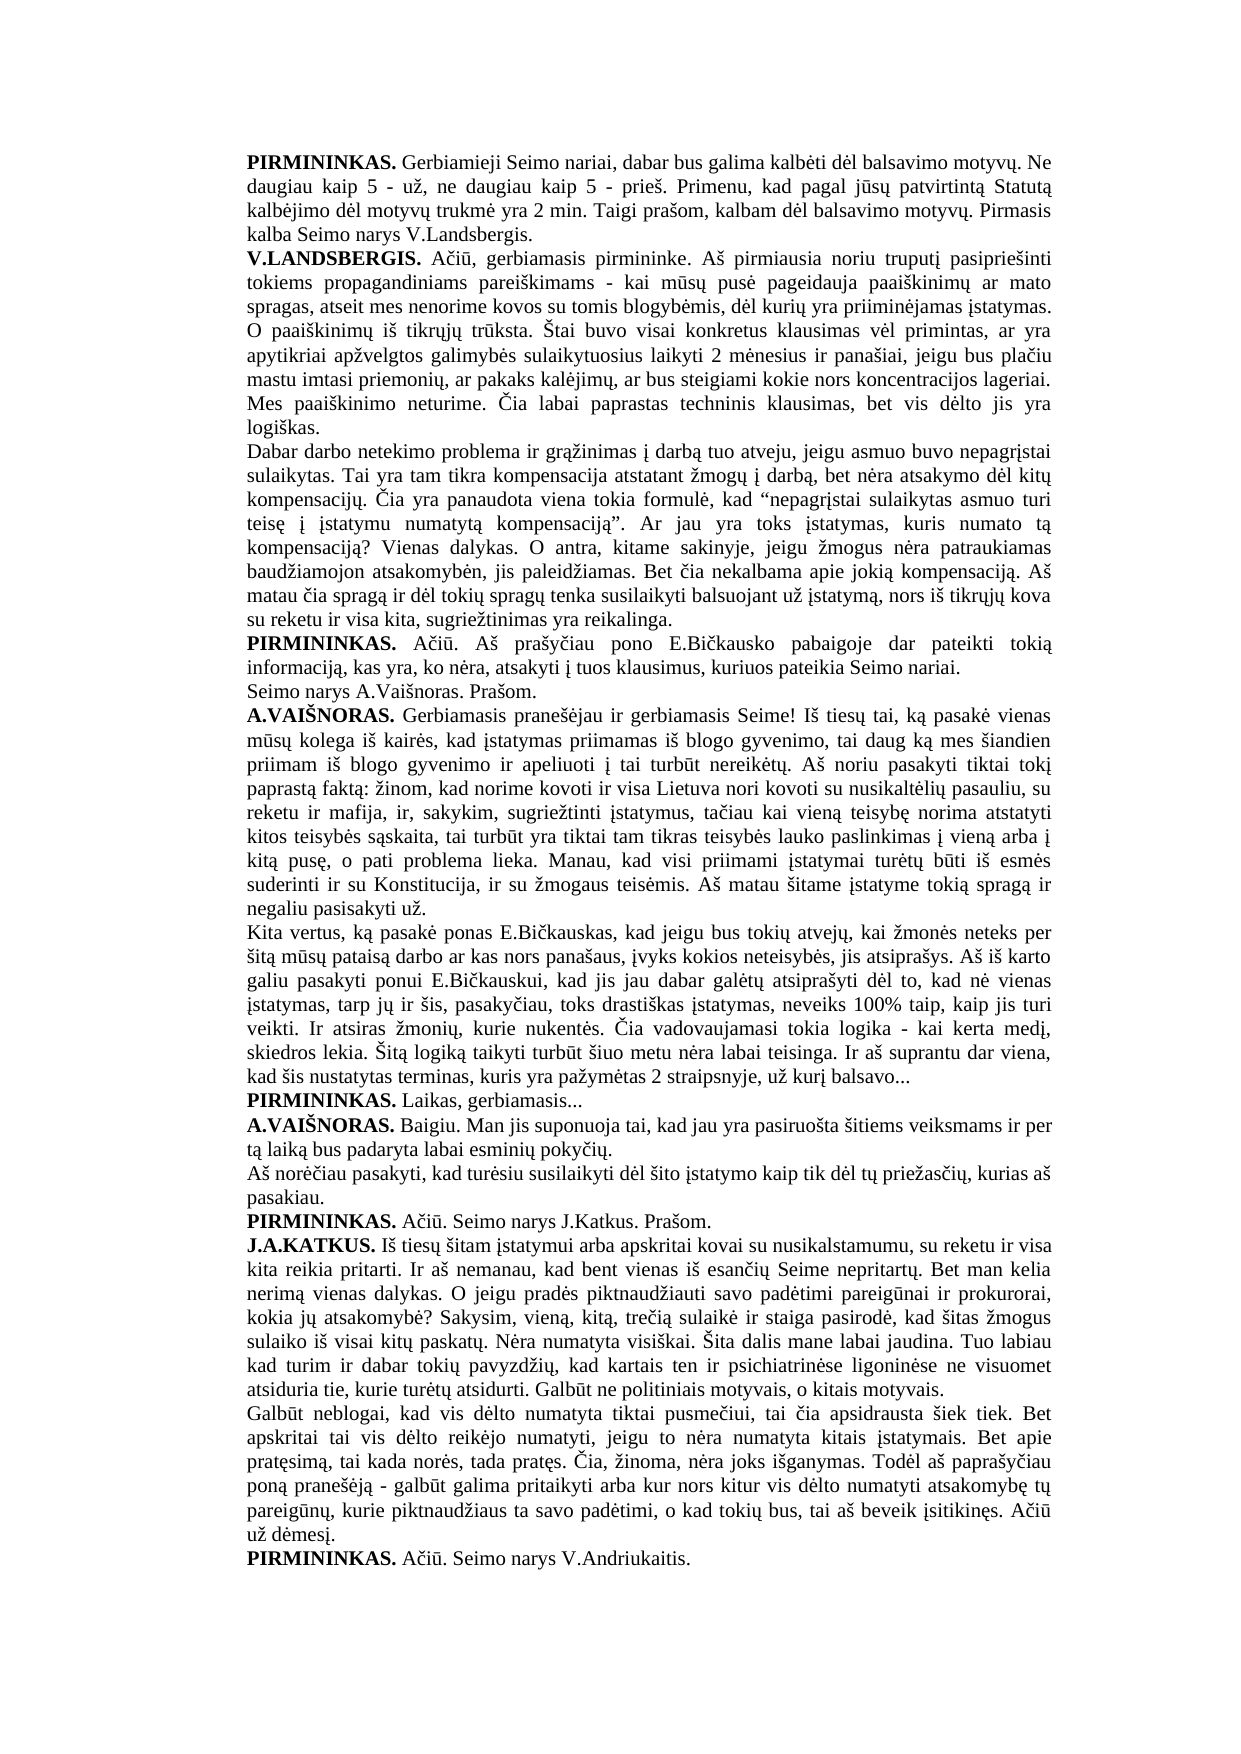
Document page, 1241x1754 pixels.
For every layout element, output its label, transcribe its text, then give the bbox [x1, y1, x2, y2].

text PIRMININKAS. Gerbiamieji Seimo nariai, dabar bus galima kalbėti dėl balsavimo motyvų. Ne daugiau kaip 5 - už, ne daugiau kaip 5 - prieš. Primenu, kad pagal jūsų patvirtintą Statutą kalbėjimo dėl motyvų trukmė yra 2 min. Taigi prašom, kalbam dėl balsavimo motyvų. Pirmasis kalba Seimo narys V.Landsbergis. [247, 150, 1053, 246]
text A.VAIŠNORAS. Gerbiamasis pranešėjau ir gerbiamasis Seime! Iš tiesų tai, ką pasakė vienas mūsų kolega iš kairės, kad įstatymas priimamas iš blogo gyvenimo, tai daug ką mes šiandien priimam iš blogo gyvenimo ir apeliuoti į tai turbūt nereikėtų. Aš noriu pasakyti tiktai tokį paprastą faktą: žinom, kad norime kovoti ir visa Lietuva nori kovoti su nusikaltėlių pasauliu, su reketu ir mafija, ir, sakykim, sugriežtinti įstatymus, tačiau kai vieną teisybę norima atstatyti kitos teisybės sąskaita, tai turbūt yra tiktai tam tikras teisybės lauko paslinkimas į vieną arba į kitą pusę, o pati problema lieka. Manau, kad visi priimami įstatymai turėtų būti iš esmės suderinti ir su Konstitucija, ir su žmogaus teisėmis. Aš matau šitame įstatyme tokią spragą ir negaliu pasisakyti už. [247, 703, 1053, 920]
text Galbūt neblogai, kad vis dėlto numatyta tiktai pusmečiui, tai čia apsidrausta šiek tiek. Bet apskritai tai vis dėlto reikėjo numatyti, jeigu to nėra numatyta kitais įstatymais. Bet apie pratęsimą, tai kada norės, tada pratęs. Čia, žinoma, nėra joks išganymas. Todėl aš paprašyčiau poną pranešėją - galbūt galima pritaikyti arba kur nors kitur vis dėlto numatyti atsakomybę tų pareigūnų, kurie piktnaudžiaus ta savo padėtimi, o kad tokių bus, tai aš beveik įsitikinęs. Ačiū už dėmesį. [247, 1401, 1053, 1546]
text PIRMININKAS. Ačiū. Seimo narys J.Katkus. Prašom. [247, 1209, 1053, 1233]
text PIRMININKAS. Ačiū. Aš prašyčiau pono E.Bičkausko pabaigoje dar pateikti tokią informaciją, kas yra, ko nėra, atsakyti į tuos klausimus, kuriuos pateikia Seimo nariai. [247, 631, 1053, 679]
text Kita vertus, ką pasakė ponas E.Bičkauskas, kad jeigu bus tokių atvejų, kai žmonės neteks per šitą mūsų pataisą darbo ar kas nors panašaus, įvyks kokios neteisybės, jis atsiprašys. Aš iš karto galiu pasakyti ponui E.Bičkauskui, kad jis jau dabar galėtų atsiprašyti dėl to, kad nė vienas įstatymas, tarp jų ir šis, pasakyčiau, toks drastiškas įstatymas, neveiks 100% taip, kaip jis turi veikti. Ir atsiras žmonių, kurie nukentės. Čia vadovaujamasi tokia logika - kai kerta medį, skiedros lekia. Šitą logiką taikyti turbūt šiuo metu nėra labai teisinga. Ir aš suprantu dar viena, kad šis nustatytas terminas, kuris yra pažymėtas 2 straipsnyje, už kurį balsavo... [247, 920, 1053, 1088]
text Seimo narys A.Vaišnoras. Prašom. [247, 679, 1053, 703]
text PIRMININKAS. Laikas, gerbiamasis... [247, 1088, 1053, 1112]
text Dabar darbo netekimo problema ir grąžinimas į darbą tuo atveju, jeigu asmuo buvo nepagrįstai sulaikytas. Tai yra tam tikra kompensacija atstatant žmogų į darbą, bet nėra atsakymo dėl kitų kompensacijų. Čia yra panaudota viena tokia formulė, kad “nepagrįstai sulaikytas asmuo turi teisę į įstatymu numatytą kompensaciją”. Ar jau yra toks įstatymas, kuris numato tą kompensaciją? Vienas dalykas. O antra, kitame sakinyje, jeigu žmogus nėra patraukiamas baudžiamojon atsakomybėn, jis paleidžiamas. Bet čia nekalbama apie jokią kompensaciją. Aš matau čia spragą ir dėl tokių spragų tenka susilaikyti balsuojant už įstatymą, nors iš tikrųjų kova su reketu ir visa kita, sugriežtinimas yra reikalinga. [247, 439, 1053, 631]
text J.A.KATKUS. Iš tiesų šitam įstatymui arba apskritai kovai su nusikalstamumu, su reketu ir visa kita reikia pritarti. Ir aš nemanau, kad bent vienas iš esančių Seime nepritartų. Bet man kelia nerimą vienas dalykas. O jeigu pradės piktnaudžiauti savo padėtimi pareigūnai ir prokurorai, kokia jų atsakomybė? Sakysim, vieną, kitą, trečią sulaikė ir staiga pasirodė, kad šitas žmogus sulaiko iš visai kitų paskatų. Nėra numatyta visiškai. Šita dalis mane labai jaudina. Tuo labiau kad turim ir dabar tokių pavyzdžių, kad kartais ten ir psichiatrinėse ligoninėse ne visuomet atsiduria tie, kurie turėtų atsidurti. Galbūt ne politiniais motyvais, o kitais motyvais. [247, 1233, 1053, 1401]
text Aš norėčiau pasakyti, kad turėsiu susilaikyti dėl šito įstatymo kaip tik dėl tų priežasčių, kurias aš pasakiau. [247, 1161, 1053, 1209]
text V.LANDSBERGIS. Ačiū, gerbiamasis pirmininke. Aš pirmiausia noriu truputį pasipriešinti tokiems propagandiniams pareiškimams - kai mūsų pusė pageidauja paaiškinimų ar mato spragas, atseit mes nenorime kovos su tomis blogybėmis, dėl kurių yra priiminėjamas įstatymas. O paaiškinimų iš tikrųjų trūksta. Štai buvo visai konkretus klausimas vėl primintas, ar yra apytikriai apžvelgtos galimybės sulaikytuosius laikyti 2 mėnesius ir panašiai, jeigu bus plačiu mastu imtasi priemonių, ar pakaks kalėjimų, ar bus steigiami kokie nors koncentracijos lageriai. Mes paaiškinimo neturime. Čia labai paprastas techninis klausimas, bet vis dėlto jis yra logiškas. [247, 246, 1053, 439]
text PIRMININKAS. Ačiū. Seimo narys V.Andriukaitis. [247, 1546, 1053, 1570]
text A.VAIŠNORAS. Baigiu. Man jis suponuoja tai, kad jau yra pasiruošta šitiems veiksmams ir per tą laiką bus padaryta labai esminių pokyčių. [247, 1112, 1053, 1161]
